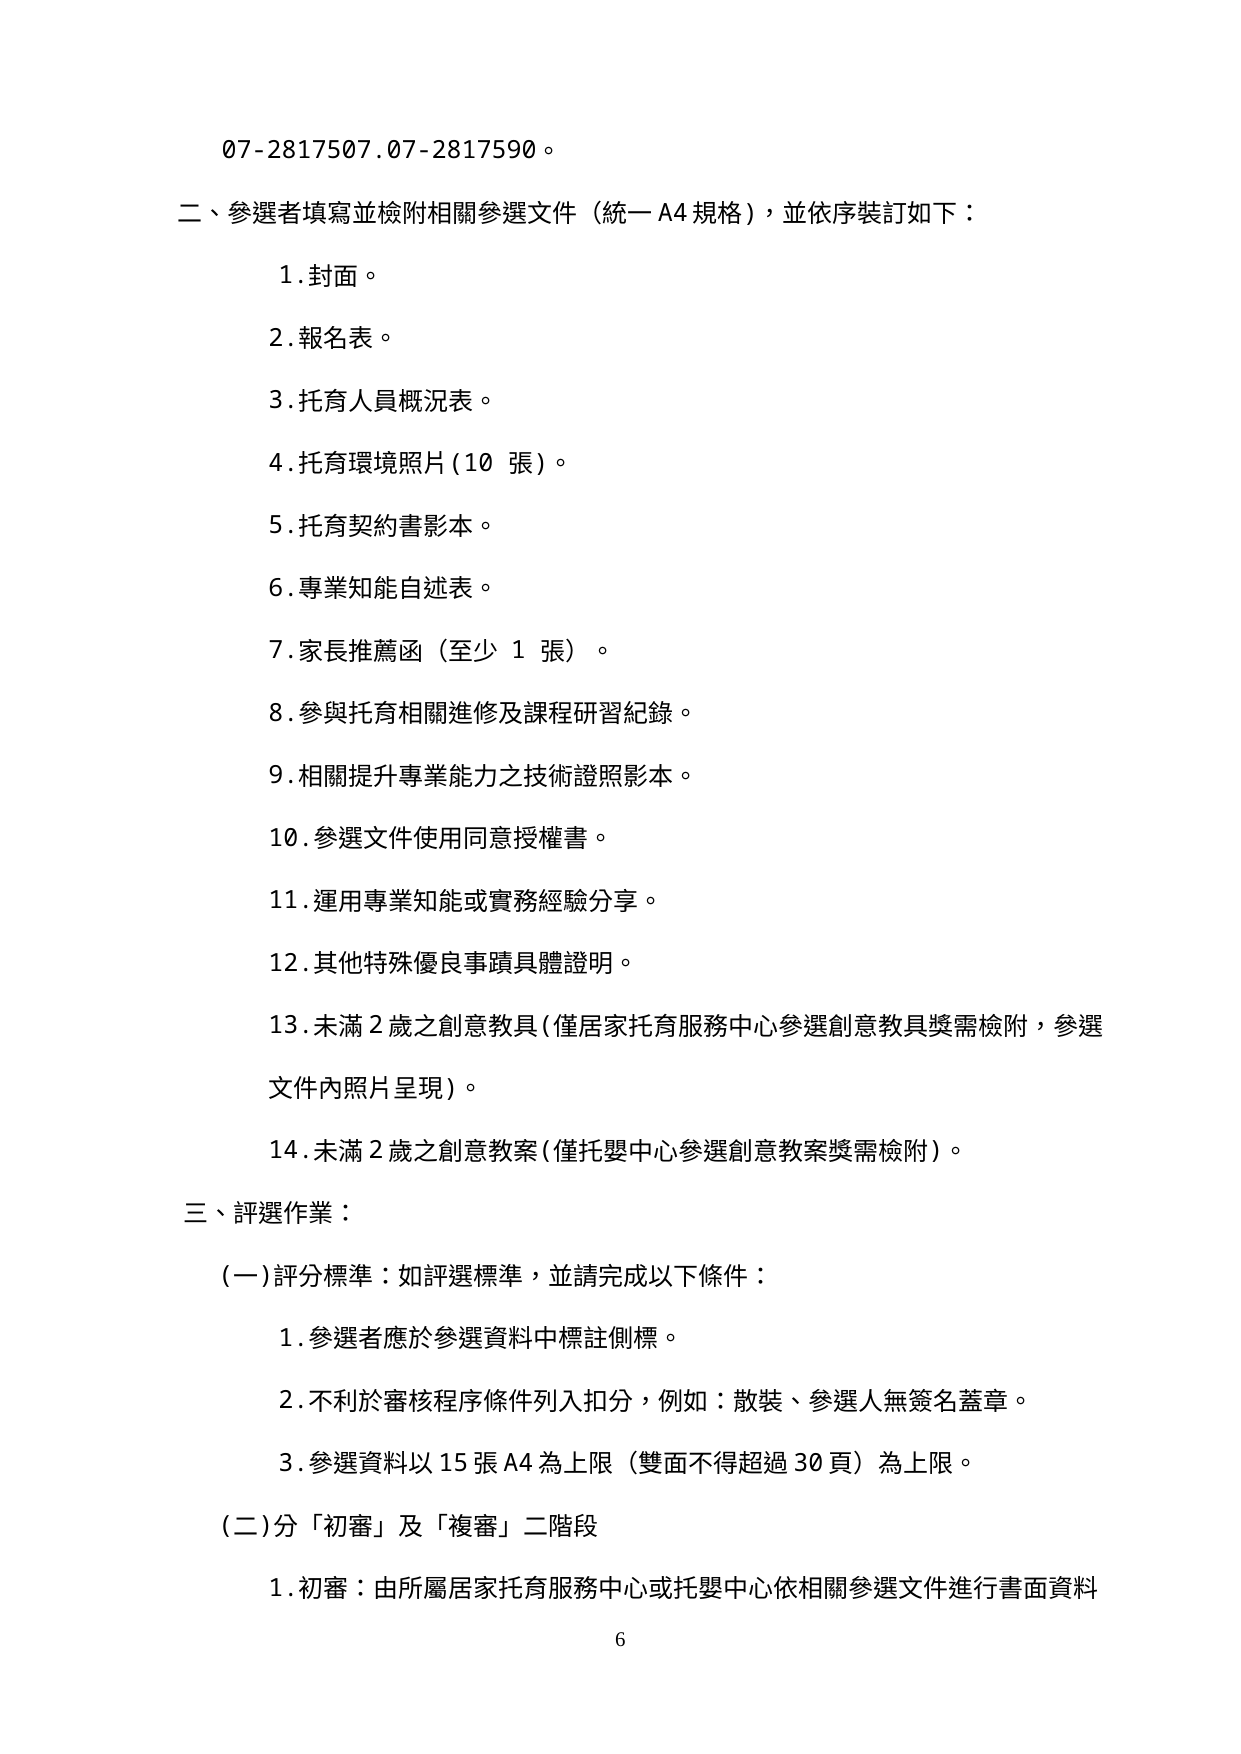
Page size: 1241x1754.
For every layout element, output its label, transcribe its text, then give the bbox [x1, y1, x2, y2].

text 9.相關提升專業能力之技術證照影本。 [268, 733, 1122, 795]
text 6.專業知能自述表。 [268, 545, 1122, 608]
text 1.參選者應於參選資料中標註側標。 [118, 1295, 1122, 1358]
text 14.未滿2歲之創意教案(僅托嬰中心參選創意教案獎需檢附)。 [268, 1108, 1122, 1170]
text 11.運用專業知能或實務經驗分享。 [268, 858, 1122, 920]
text 10.參選文件使用同意授權書。 [268, 795, 1122, 858]
text 4.托育環境照片(10 張)。 [268, 420, 1122, 483]
text 2.報名表。 [268, 295, 1122, 358]
text 7.家長推薦函（至少 1 張）。 [268, 608, 1122, 670]
text 3.托育人員概況表。 [268, 358, 1122, 420]
text 1.封面。 [218, 233, 1122, 295]
text (二)分「初審」及「複審」二階段 [118, 1483, 1122, 1545]
text 13.未滿2歲之創意教具(僅居家托育服務中心參選創意教具獎需檢附，參選文件內照片呈現)。 [268, 983, 1122, 1108]
text 3.參選資料以15張A4為上限（雙面不得超過30頁）為上限。 [118, 1420, 1122, 1483]
text 12.其他特殊優良事蹟具體證明。 [268, 920, 1122, 983]
text 1.初審：由所屬居家托育服務中心或托嬰中心依相關參選文件進行書面資料 [268, 1545, 1122, 1608]
text 2.不利於審核程序條件列入扣分，例如：散裝、參選人無簽名蓋章。 [118, 1358, 1122, 1420]
text 5.托育契約書影本。 [268, 483, 1122, 545]
text 二、參選者填寫並檢附相關參選文件（統一A4規格)，並依序裝訂如下： [163, 170, 1122, 233]
text 三、評選作業： [118, 1170, 1122, 1233]
text 一、活動公告即日起至110年6月18日(星期五)止，托育人員檢具相關參選文件交由各居家托育服務中心或托嬰中心初審，經初審合格彙整後於110年6月25日（星期五）前(含當日)以郵寄(以郵戳為憑，逾期者恕不受理)或親送至承辦單位(第二區居家托育服務中心)，地址：高雄市三民區三民街222號3樓，洽詢電話：07-2817507.07-2817590。 [118, 108, 1122, 170]
text (一)評分標準：如評選標準，並請完成以下條件： [118, 1233, 1122, 1295]
text 8.參與托育相關進修及課程研習紀錄。 [268, 670, 1122, 733]
